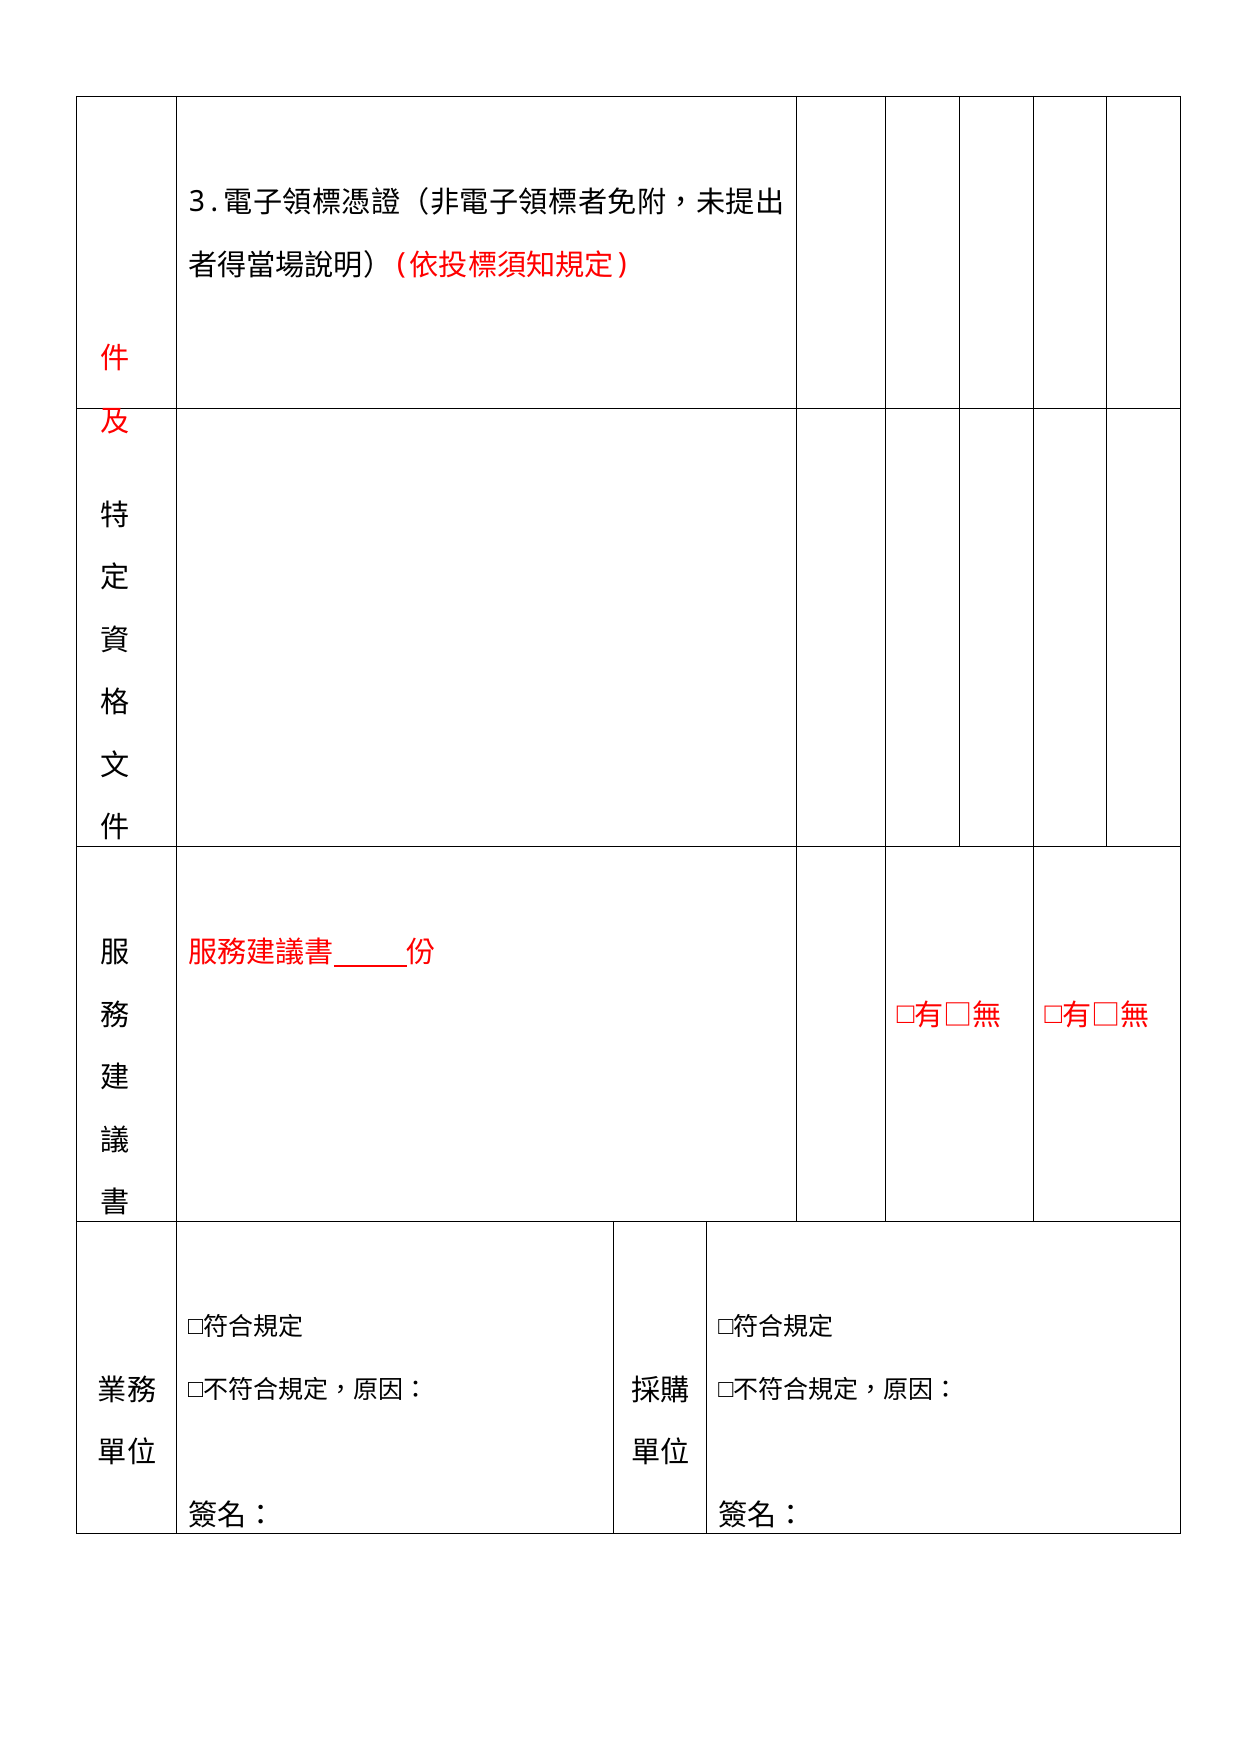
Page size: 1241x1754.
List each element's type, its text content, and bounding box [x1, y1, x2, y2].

table_cell [1107, 97, 1180, 408]
table_cell 服務建議書 份 [177, 847, 796, 1221]
table_cell [1034, 97, 1106, 408]
table_cell [797, 847, 885, 1221]
table_cell [960, 97, 1033, 408]
table_cell 3.電子領標憑證（非電子領標者免附，未提出者得當場說明）(依投標須知規定) [177, 97, 796, 408]
table_cell 採購單位 [614, 1222, 706, 1533]
table_cell [1107, 409, 1180, 846]
table_cell [886, 97, 959, 408]
table_cell [797, 97, 885, 408]
table_cell [960, 409, 1033, 846]
table_cell □有□無 [1034, 847, 1180, 1221]
table_cell 業務單位 [77, 1222, 176, 1533]
table_cell [1034, 409, 1106, 846]
table_cell 其他各種表件及資料 [77, 97, 176, 408]
table_cell □符合規定 □不符合規定，原因： 簽名： [707, 1222, 1180, 1533]
table_cell [177, 409, 796, 846]
table_cell 服務建議書 [77, 847, 176, 1221]
table_cell 特定資格文件 [77, 409, 176, 846]
table_cell □有□無 [886, 847, 1033, 1221]
table_cell [886, 409, 959, 846]
table_cell □符合規定 □不符合規定，原因： 簽名： [177, 1222, 613, 1533]
table_cell [797, 409, 885, 846]
